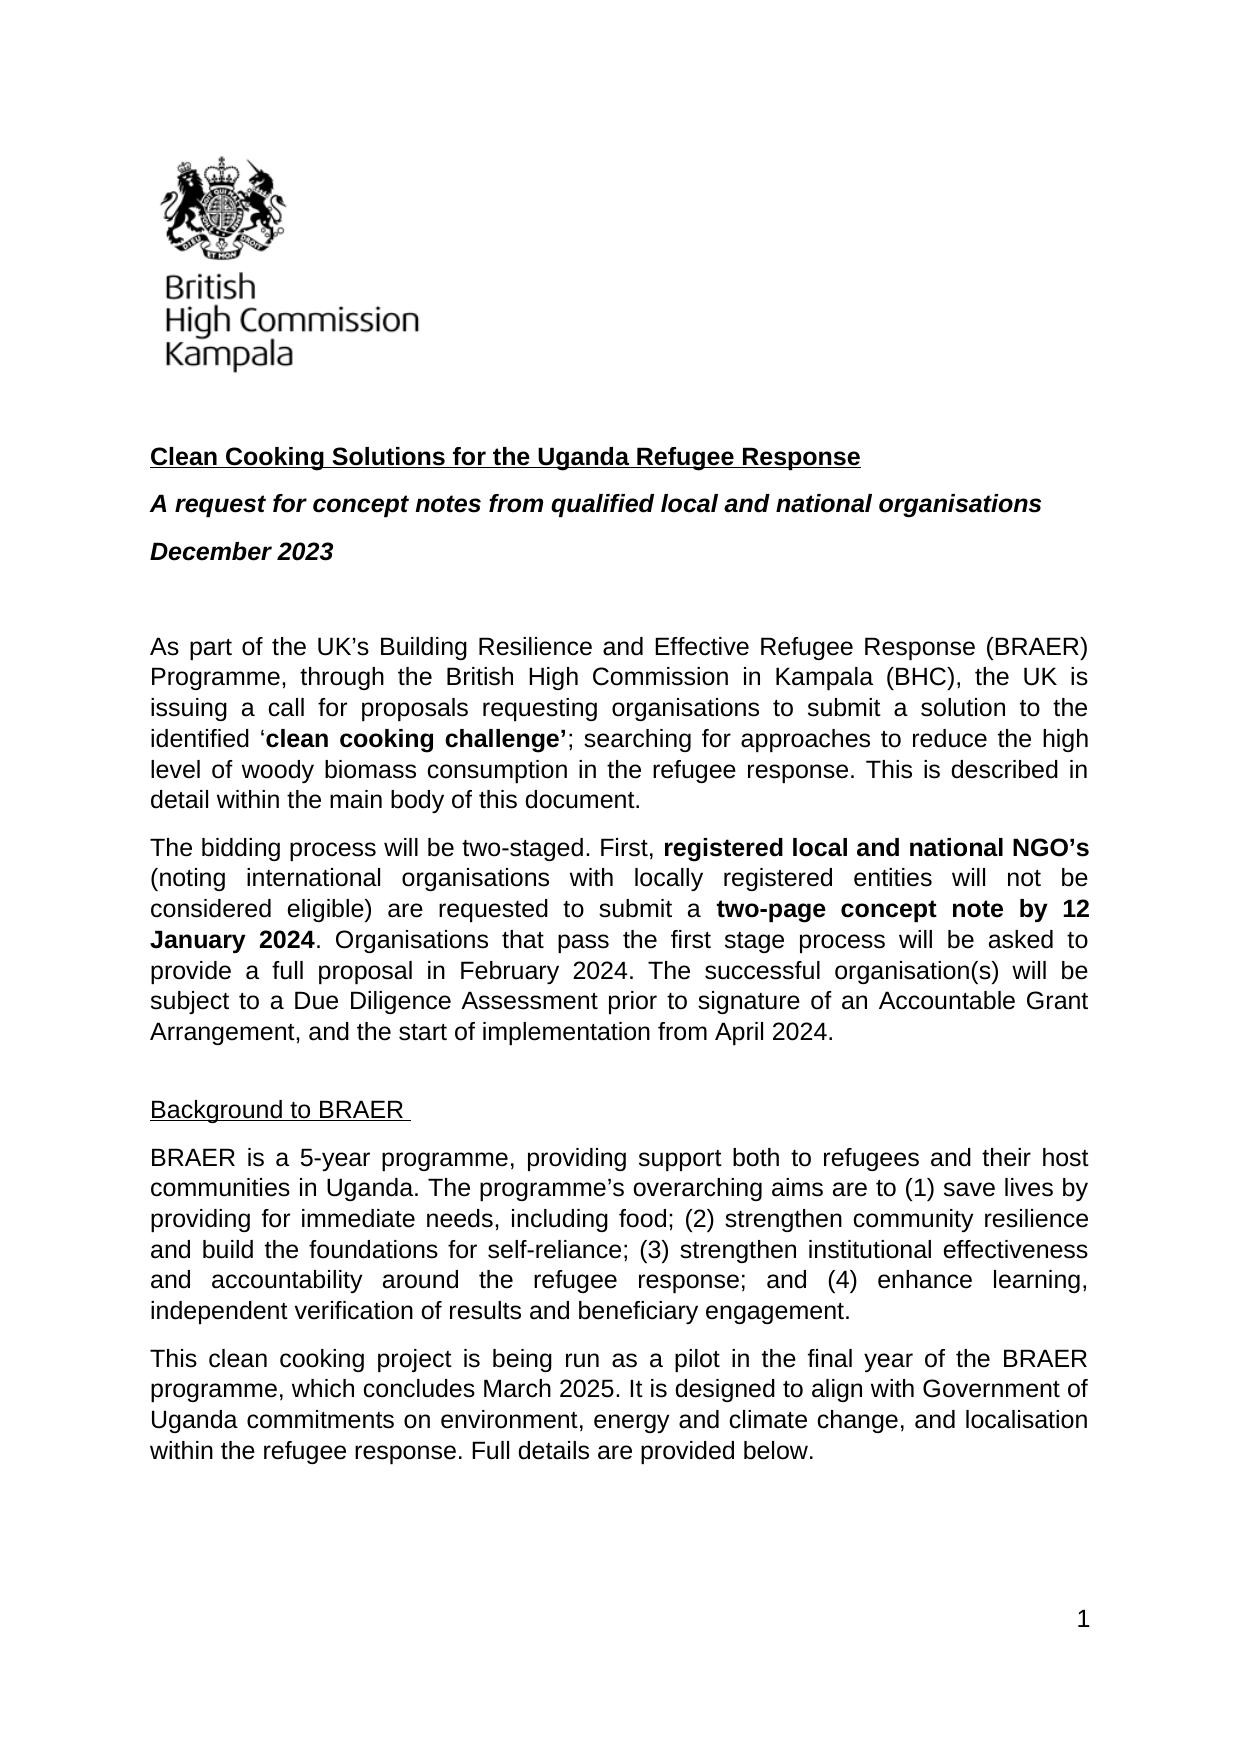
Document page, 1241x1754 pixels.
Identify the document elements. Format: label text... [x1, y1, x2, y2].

text December 2023 [150, 537, 1090, 566]
text As part of the UK’s Building Resilience and Effective Refugee Response (BRAER) Programme, through the British High Commission in Kampala (BHC), the UK is issuing a call for proposals requesting organisations to submit a solution to the identified ‘clean cooking challenge’; searching for approaches to reduce the high level of woody biomass consumption in the refugee response. This is described in detail within the main body of this document. [150, 632, 1090, 814]
text Clean Cooking Solutions for the Uganda Refugee Response [150, 442, 1090, 471]
text A request for concept notes from qualified local and national organisations [150, 489, 1090, 518]
text BRAER is a 5-year programme, providing support both to refugees and their host communities in Uganda. The programme’s overarching aims are to (1) save lives by providing for immediate needs, including food; (2) strengthen community resilience and build the foundations for self-reliance; (3) strengthen institutional effectiveness and accountability around the refugee response; and (4) enhance learning, independent verification of results and beneficiary engagement. [150, 1143, 1090, 1325]
text The bidding process will be two-staged. First, registered local and national NGO’s (noting international organisations with locally registered entities will not be considered eligible) are requested to submit a two-page concept note by 12 January 2024. Organisations that pass the first stage process will be asked to provide a full proposal in February 2024. The successful organisation(s) will be subject to a Due Diligence Assessment prior to signature of an Accountable Grant Arrangement, and the start of implementation from April 2024. [150, 833, 1090, 1046]
text This clean cooking project is being run as a pilot in the final year of the BRAER programme, which concludes March 2025. It is designed to align with Government of Uganda commitments on environment, energy and climate change, and localisation within the refugee response. Full details are provided below. [150, 1344, 1090, 1464]
text Background to BRAER [150, 1064, 1090, 1124]
